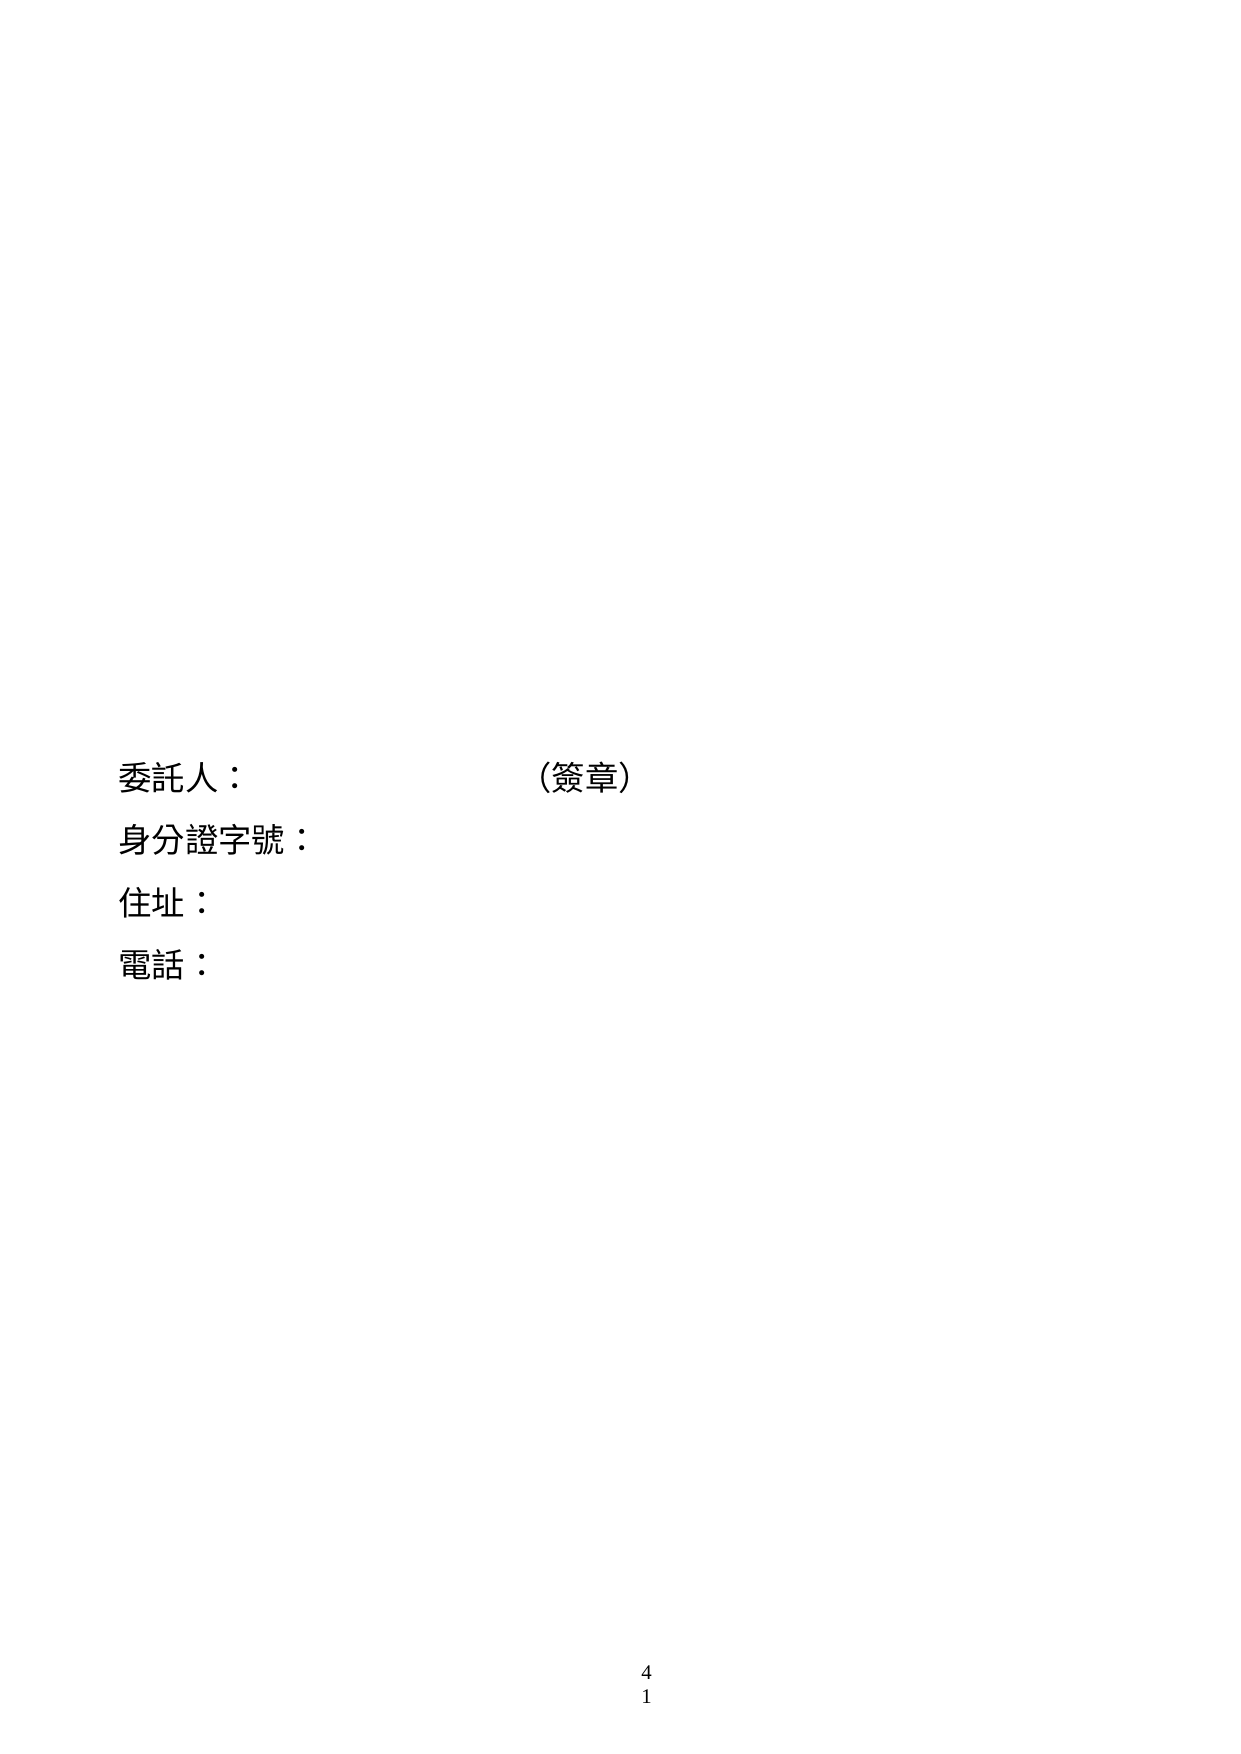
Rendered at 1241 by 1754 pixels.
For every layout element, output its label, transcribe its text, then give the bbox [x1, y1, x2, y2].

text 委託人： （簽章） [118, 734, 1167, 797]
text 電話： [118, 922, 1167, 984]
text 身分證字號： [118, 797, 1167, 859]
text 住址： [118, 859, 1167, 922]
